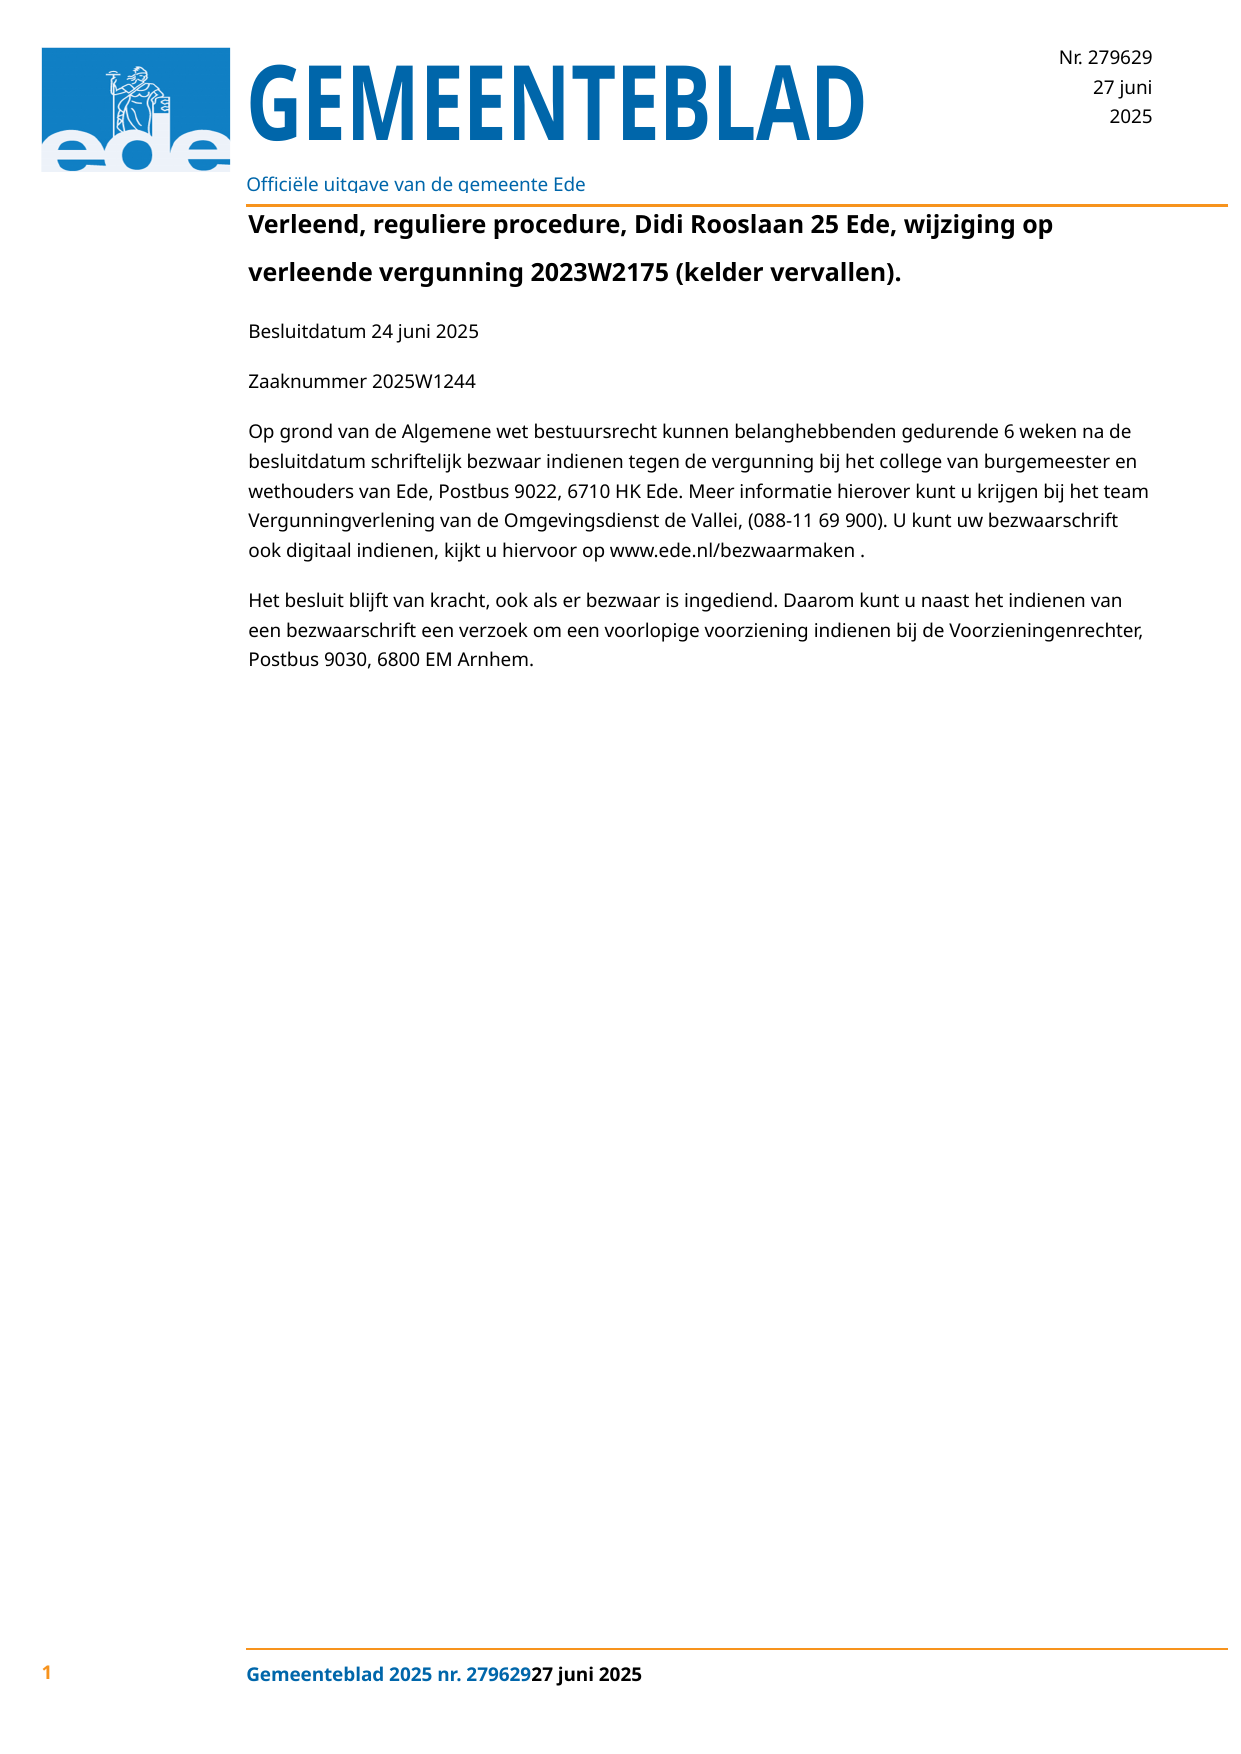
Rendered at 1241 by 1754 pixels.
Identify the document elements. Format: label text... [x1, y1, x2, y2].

text Op grond van de Algemene wet bestuursrecht kunnen belanghebbenden gedurende 6 weken na de besluitdatum schriftelijk bezwaar indienen tegen de vergunning bij het college van burgemeester en wethouders van Ede, Postbus 9022, 6710 HK Ede. Meer informatie hierover kunt u krijgen bij het team Vergunningverlening van de Omgevingsdienst de Vallei, (088-11 69 900). U kunt uw bezwaarschrift ook digitaal indienen, kijkt u hiervoor op www.ede.nl/bezwaarmaken . [248, 419, 1152, 563]
picture [41, 47, 231, 172]
text Besluitdatum 24 juni 2025 [248, 318, 1152, 344]
text Verleend, reguliere procedure, Didi Rooslaan 25 Ede, wijziging op verleende vergunning 2023W2175 (kelder vervallen). [248, 207, 1152, 288]
text Het besluit blijft van kracht, ook als er bezwaar is ingediend. Daarom kunt u naast het indienen van een bezwaarschrift een verzoek om een voorlopige voorziening indienen bij de Voorzieningenrechter, Postbus 9030, 6800 EM Arnhem. [248, 587, 1152, 672]
text Zaaknummer 2025W1244 [248, 368, 1152, 394]
